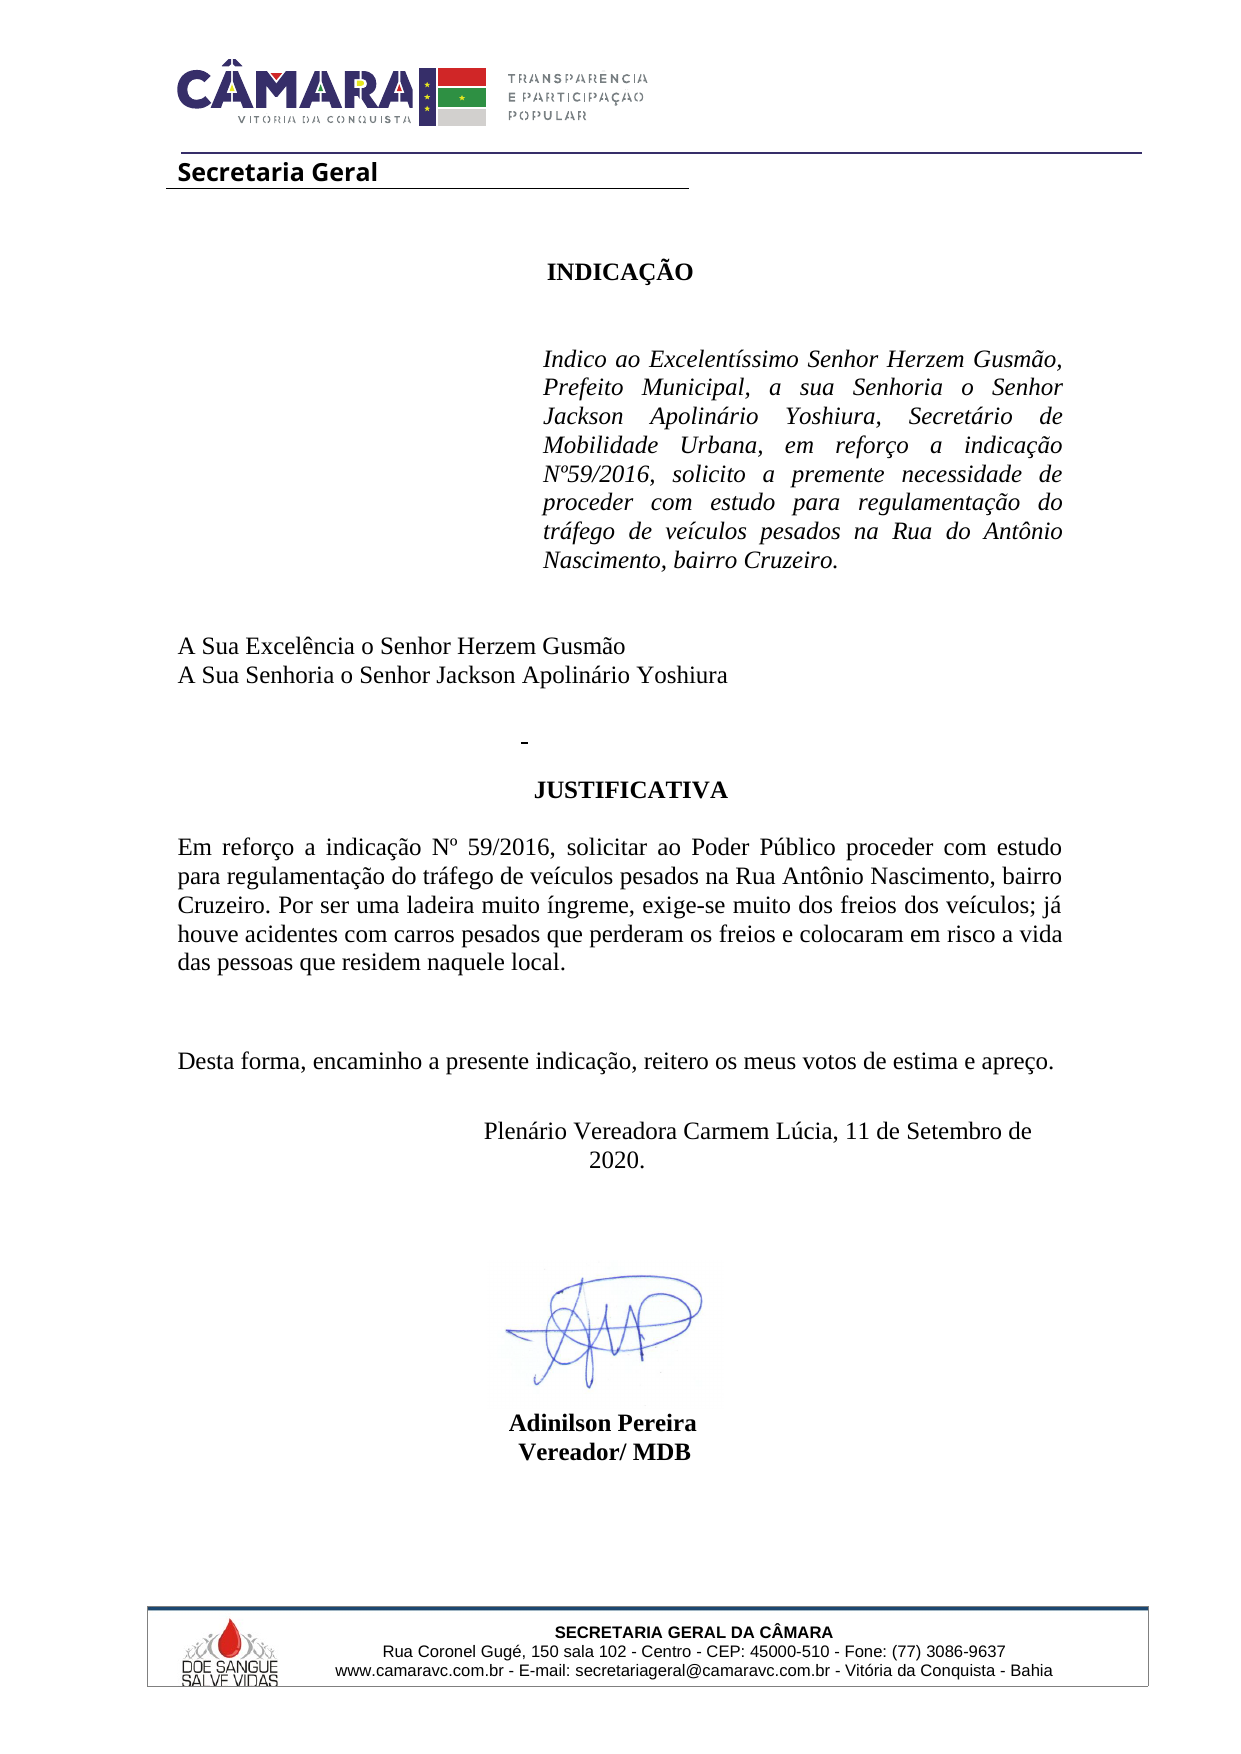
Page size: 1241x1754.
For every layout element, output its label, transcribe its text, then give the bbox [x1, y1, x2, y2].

text A Sua Senhoria o Senhor Jackson Apolinário Yoshiura [177, 660, 1063, 689]
text Em reforço a indicação Nº 59/2016, solicitar ao Poder Público proceder com estudo para regulamentação do tráfego de veículos pesados na Rua Antônio Nascimento, bairro Cruzeiro. Por ser uma ladeira muito íngreme, exige-se muito dos freios dos veículos; já houve acidentes com carros pesados que perderam os freios e colocaram em risco a vida das pessoas que residem naquele local. [177, 832, 1063, 976]
picture [148, 1607, 1148, 1686]
text Vereador/ MDB [177, 1437, 1063, 1466]
text Desta forma, encaminho a presente indicação, reitero os meus votos de estima e apreço. [177, 1046, 1063, 1075]
text Indico ao Excelentíssimo Senhor Herzem Gusmão, Prefeito Municipal, a sua Senhoria o Senhor Jackson Apolinário Yoshiura, Secretário de Mobilidade Urbana, em reforço a indicação Nº59/2016, solicito a premente necessidade de proceder com estudo para regulamentação do tráfego de veículos pesados na Rua do Antônio Nascimento, bairro Cruzeiro. [543, 344, 1063, 574]
text INDICAÇÃO [177, 257, 1063, 286]
text Plenário Vereadora Carmem Lúcia, 11 de Setembro de 2020. [177, 1116, 1063, 1174]
text A Sua Excelência o Senhor Herzem Gusmão [177, 631, 1063, 660]
text JUSTIFICATIVA [177, 775, 1063, 804]
text Adinilson Pereira [177, 1408, 1063, 1437]
